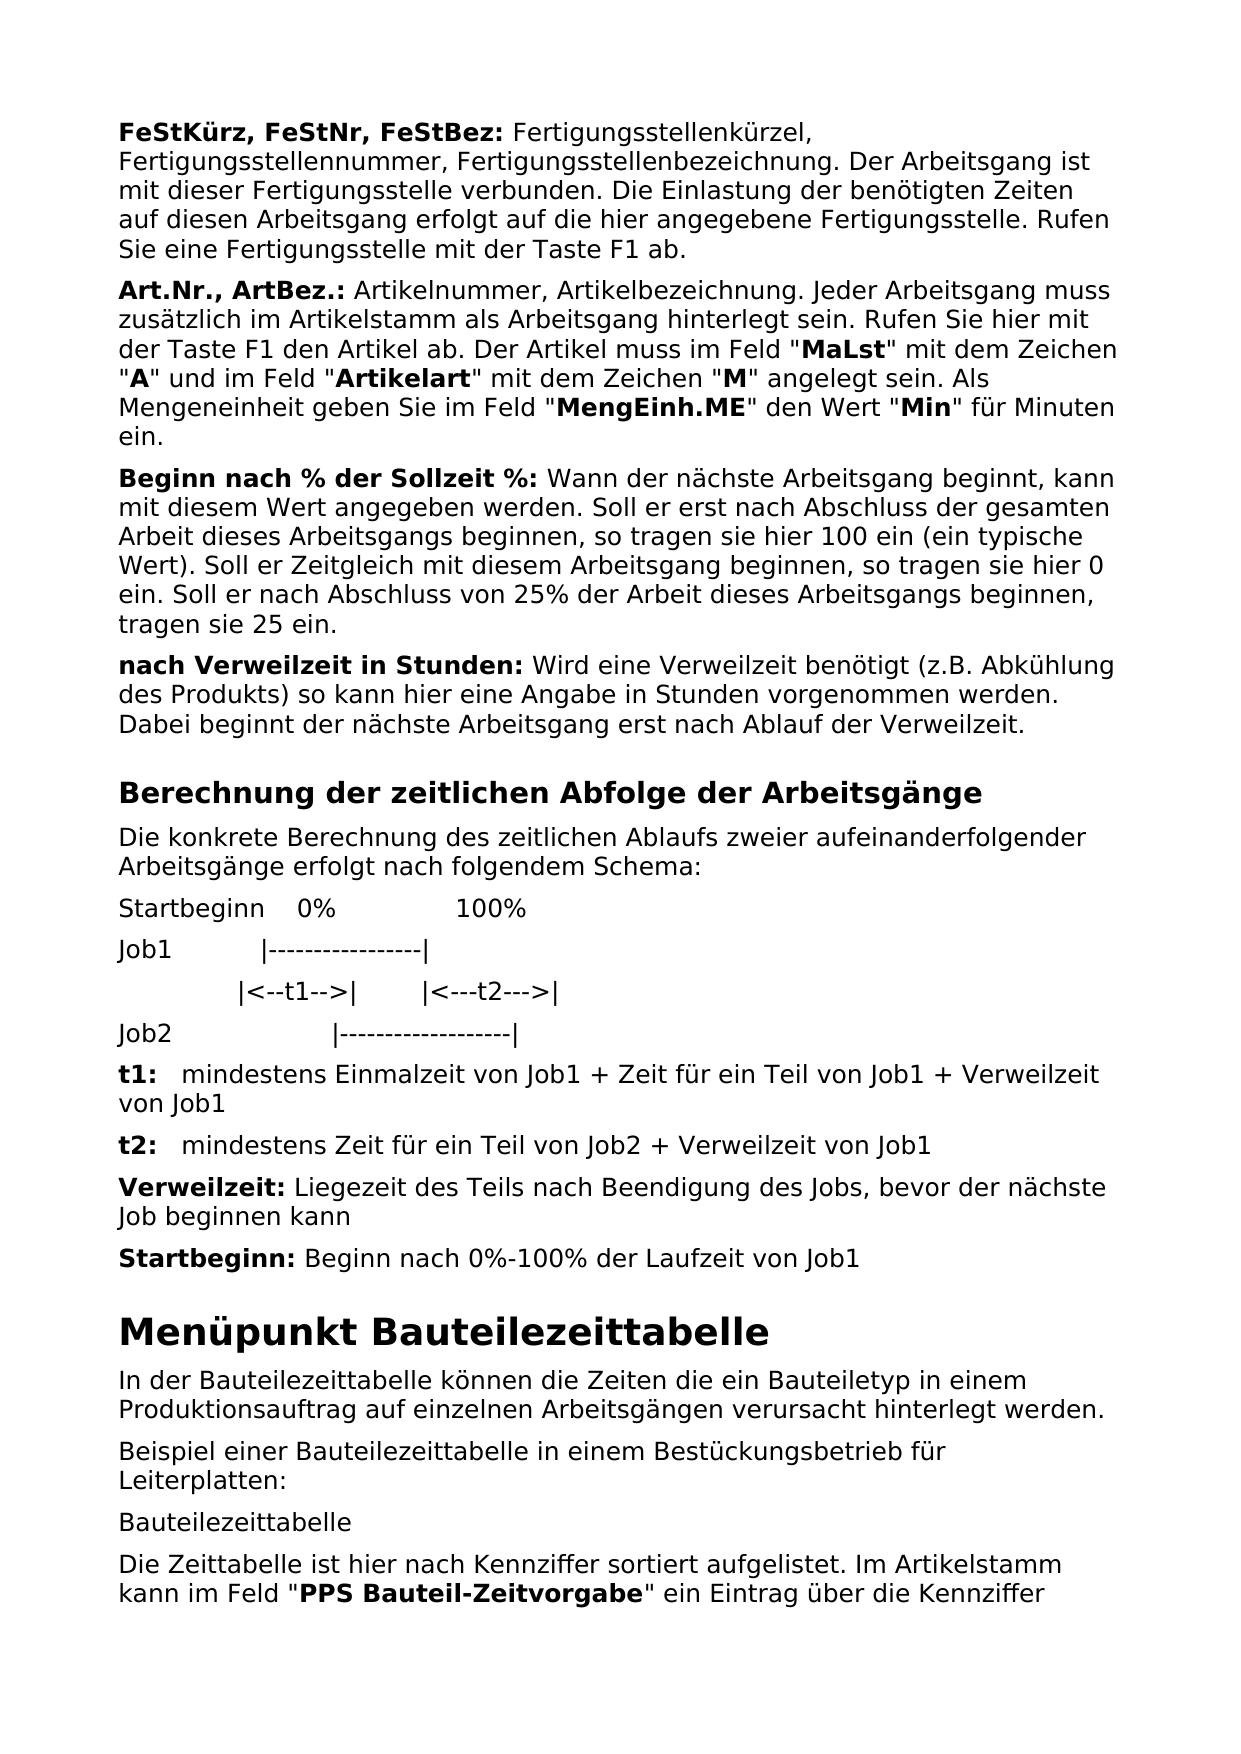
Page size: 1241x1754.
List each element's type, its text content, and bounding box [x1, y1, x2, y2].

text |<--t1-->| |<---t2--->| [118, 977, 1122, 1006]
text nach Verweilzeit in Stunden: Wird eine Verweilzeit benötigt (z.B. Abkühlung des Produkts) so kann hier eine Angabe in Stunden vorgenommen werden. Dabei beginnt der nächste Arbeitsgang erst nach Ablauf der Verweilzeit. [118, 651, 1122, 739]
text Job1 |-----------------| [118, 935, 1122, 964]
text Startbeginn: Beginn nach 0%-100% der Laufzeit von Job1 [118, 1244, 1122, 1273]
text Beispiel einer Bauteilezeittabelle in einem Bestückungsbetrieb für Leiterplatten: [118, 1437, 1122, 1496]
text Job2 |-------------------| [118, 1019, 1122, 1048]
text t1: mindestens Einmalzeit von Job1 + Zeit für ein Teil von Job1 + Verweilzeit von Job1 [118, 1060, 1122, 1119]
text t2: mindestens Zeit für ein Teil von Job2 + Verweilzeit von Job1 [118, 1131, 1122, 1160]
text Startbeginn 0% 100% [118, 894, 1122, 923]
text FeStKürz, FeStNr, FeStBez: Fertigungsstellenkürzel, Fertigungsstellennummer, Fertigungsstellenbezeichnung. Der Arbeitsgang ist mit dieser Fertigungsstelle verbunden. Die Einlastung der benötigten Zeiten auf diesen Arbeitsgang erfolgt auf die hier angegebene Fertigungsstelle. Rufen Sie eine Fertigungsstelle mit der Taste F1 ab. [118, 118, 1122, 264]
text Art.Nr., ArtBez.: Artikelnummer, Artikelbezeichnung. Jeder Arbeitsgang muss zusätzlich im Artikelstamm als Arbeitsgang hinterlegt sein. Rufen Sie hier mit der Taste F1 den Artikel ab. Der Artikel muss im Feld "MaLst" mit dem Zeichen "A" und im Feld "Artikelart" mit dem Zeichen "M" angelegt sein. Als Mengeneinheit geben Sie im Feld "MengEinh.ME" den Wert "Min" für Minuten ein. [118, 276, 1122, 451]
subtitle Menüpunkt Bauteilezeittabelle [118, 1310, 1122, 1354]
text Die konkrete Berechnung des zeitlichen Ablaufs zweier aufeinanderfolgender Arbeitsgänge erfolgt nach folgendem Schema: [118, 823, 1122, 881]
text Die Zeittabelle ist hier nach Kennziffer sortiert aufgelistet. Im Artikelstamm kann im Feld "PPS Bauteil-Zeitvorgabe" ein Eintrag über die Kennziffer [118, 1550, 1122, 1608]
text Beginn nach % der Sollzeit %: Wann der nächste Arbeitsgang beginnt, kann mit diesem Wert angegeben werden. Soll er erst nach Abschluss der gesamten Arbeit dieses Arbeitsgangs beginnen, so tragen sie hier 100 ein (ein typische Wert). Soll er Zeitgleich mit diesem Arbeitsgang beginnen, so tragen sie hier 0 ein. Soll er nach Abschluss von 25% der Arbeit dieses Arbeitsgangs beginnen, tragen sie 25 ein. [118, 464, 1122, 639]
text Bauteilezeittabelle [118, 1508, 1122, 1537]
text In der Bauteilezeittabelle können die Zeiten die ein Bauteiletyp in einem Produktionsauftrag auf einzelnen Arbeitsgängen verursacht hinterlegt werden. [118, 1367, 1122, 1425]
text Verweilzeit: Liegezeit des Teils nach Beendigung des Jobs, bevor der nächste Job beginnen kann [118, 1173, 1122, 1231]
subtitle Berechnung der zeitlichen Abfolge der Arbeitsgänge [118, 776, 1122, 810]
